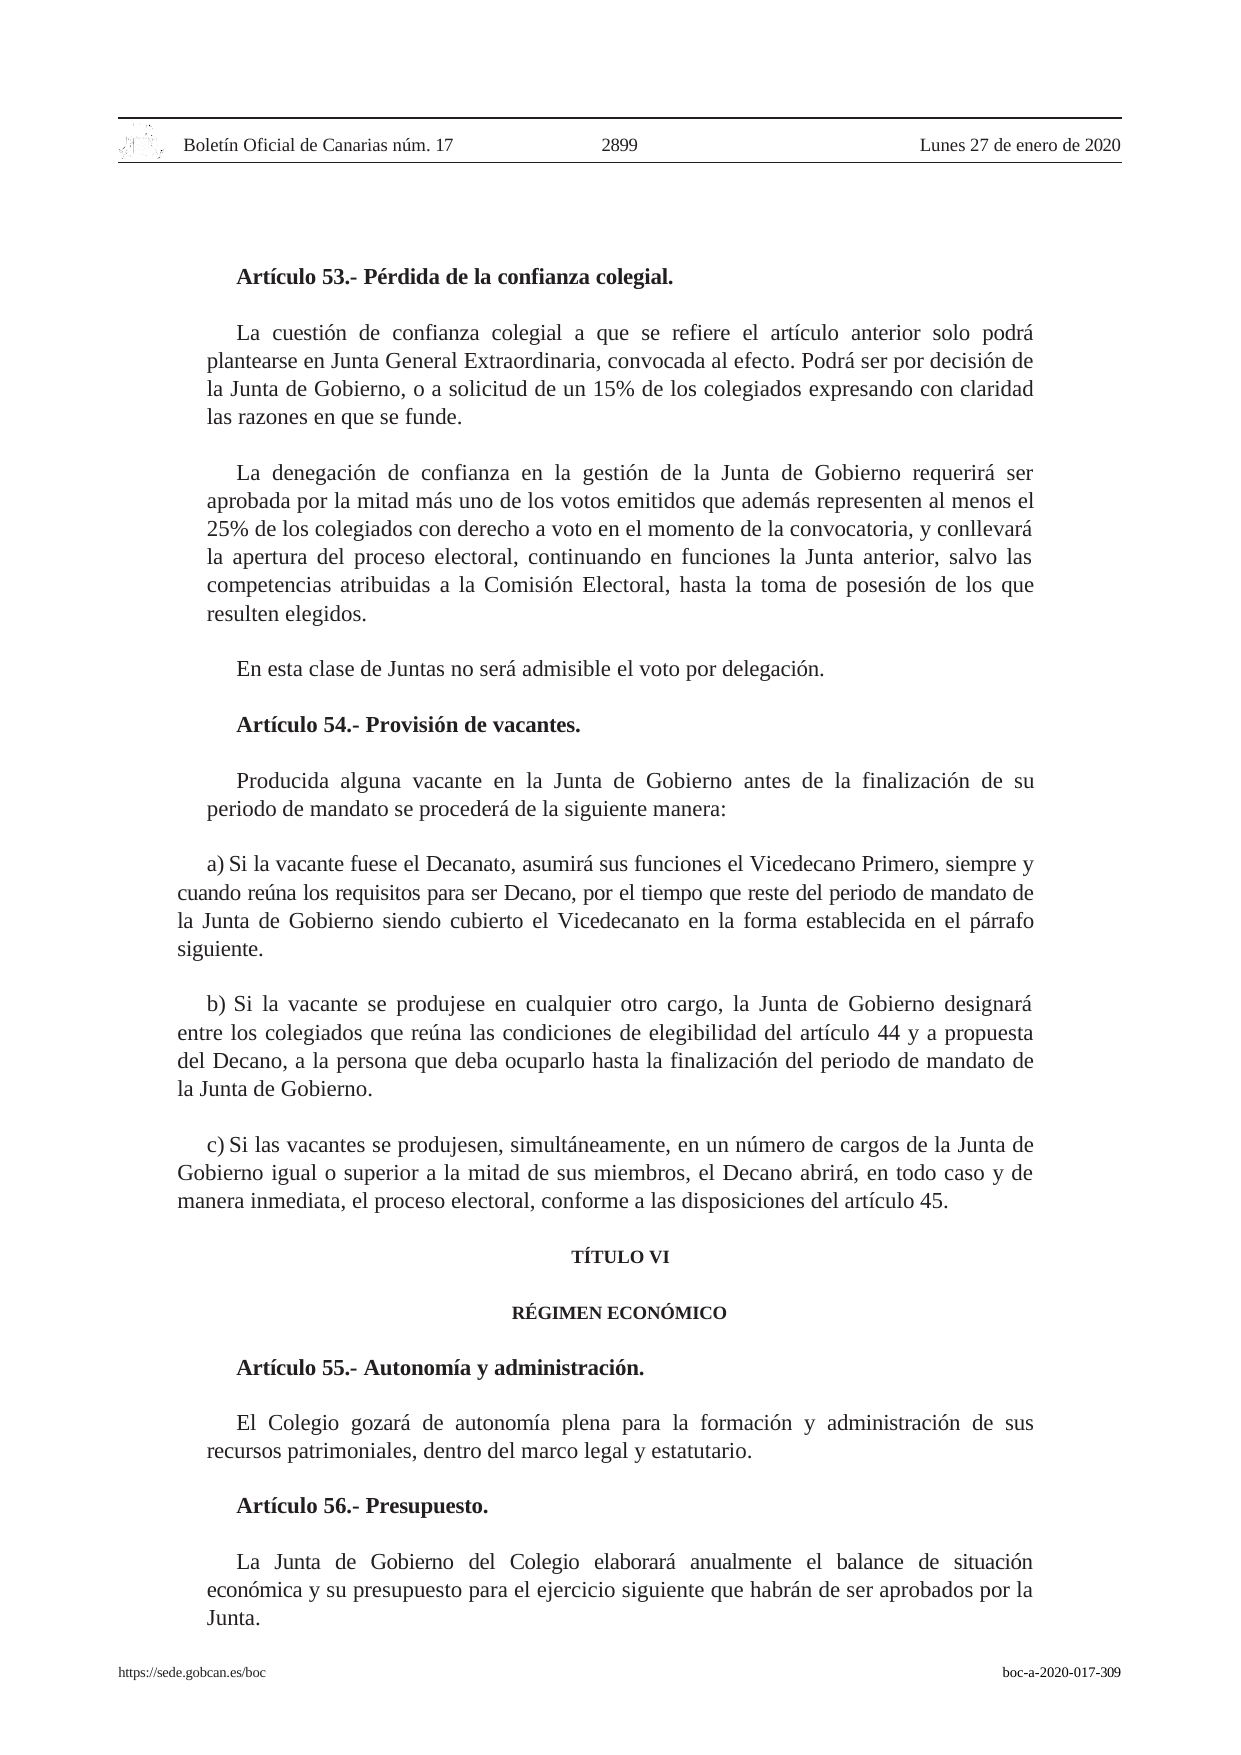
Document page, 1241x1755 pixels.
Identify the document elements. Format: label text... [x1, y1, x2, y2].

subtitle Artículo 55.- Autonomía y administración. [236, 1357, 1063, 1379]
text En esta clase de Juntas no será admisible el voto por delegación. [236, 656, 1063, 682]
text TÍTULO VI RÉGIMEN ECONÓMICO [512, 1246, 757, 1323]
subtitle Artículo 54.- Provisión de vacantes. [236, 711, 1063, 737]
text El Colegio gozará de autonomía plena para la formación y administración de sus recursos patrimoniales, dentro del marco legal y estatutario. [207, 1409, 1034, 1463]
text Producida alguna vacante en la Junta de Gobierno antes de la finalización de su periodo de mandato se procederá de la siguiente manera: [207, 767, 1034, 821]
subtitle Artículo 53.- Pérdida de la confianza colegial. [236, 263, 1063, 290]
subtitle Artículo 56.- Presupuesto. [236, 1492, 1063, 1519]
text La cuestión de confianza colegial a que se refiere el artículo anterior solo podrá plantearse en Junta General Extraordinaria, convocada al efecto. Podrá ser por decisión de la Junta de Gobierno, o a solicitud de un 15% de los colegiados expresando con claridad las razones en que se funde. [207, 319, 1034, 430]
list Si las vacantes se produjesen, simultáneamente, en un número de cargos de la Junta de Gobierno igual o superior a la mitad de sus miembros, el Decano abrirá, en todo caso y de manera inmediata, el proceso electoral, conforme a las disposiciones del artículo 45. [177, 1131, 1034, 1213]
list Si la vacante fuese el Decanato, asumirá sus funciones el Vicedecano Primero, siempre y cuando reúna los requisitos para ser Decano, por el tiempo que reste del periodo de mandato de la Junta de Gobierno siendo cubierto el Vicedecanato en la forma establecida en el párrafo siguiente. [177, 850, 1034, 961]
text La denegación de confianza en la gestión de la Junta de Gobierno requerirá ser aprobada por la mitad más uno de los votos emitidos que además representen al menos el 25% de los colegiados con derecho a voto en el momento de la convocatoria, y conllevará la apertura del proceso electoral, continuando en funciones la Junta anterior, salvo las competencias atribuidas a la Comisión Electoral, hasta la toma de posesión de los que resulten elegidos. [207, 459, 1034, 626]
list Si la vacante se produjese en cualquier otro cargo, la Junta de Gobierno designará entre los colegiados que reúna las condiciones de elegibilidad del artículo 44 y a propuesta del Decano, a la persona que deba ocuparlo hasta la finalización del periodo de mandato de la Junta de Gobierno. [177, 991, 1034, 1101]
text La Junta de Gobierno del Colegio elaborará anualmente el balance de situación económica y su presupuesto para el ejercicio siguiente que habrán de ser aprobados por la Junta. [207, 1548, 1034, 1631]
